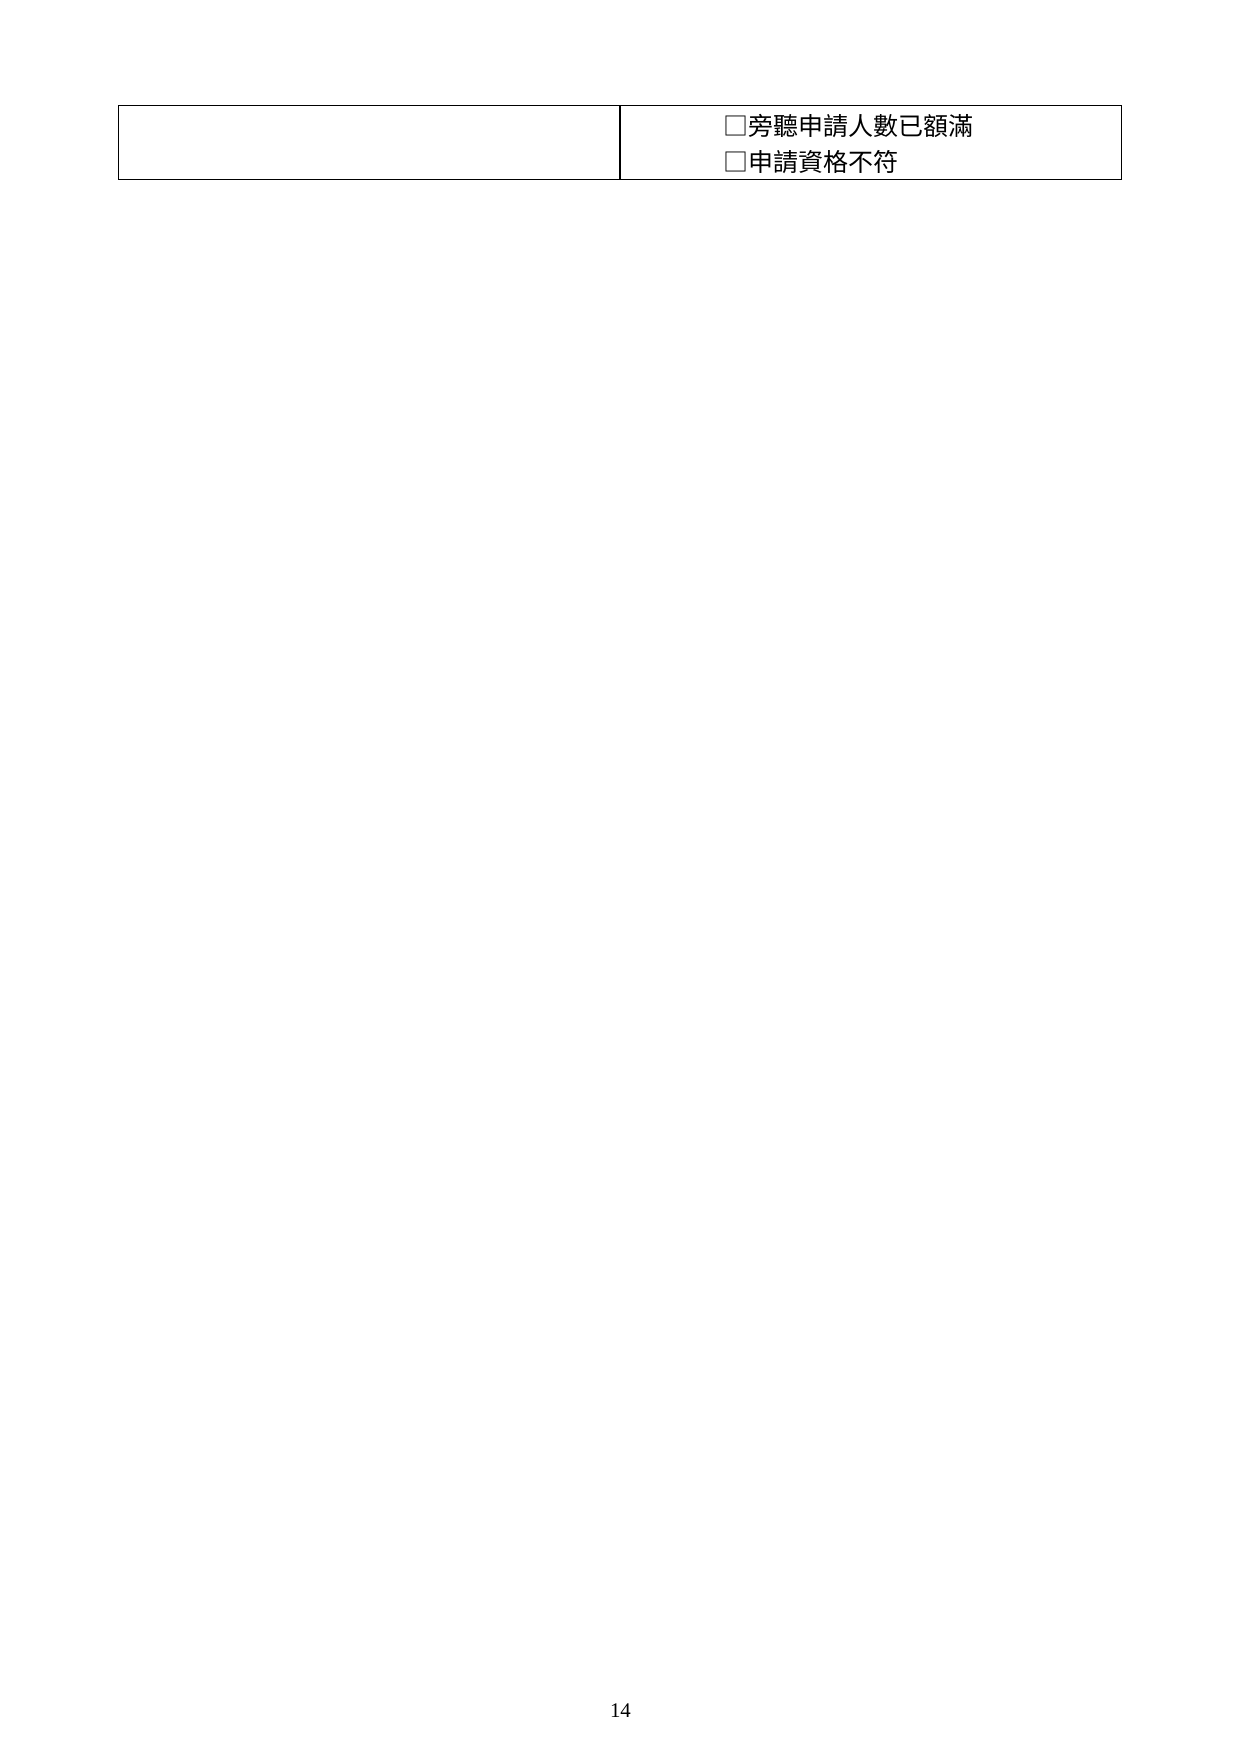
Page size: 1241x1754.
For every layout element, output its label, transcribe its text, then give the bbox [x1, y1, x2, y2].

table_cell □旁聽申請人數已額滿 □申請資格不符 [621, 106, 1121, 179]
table_cell [119, 106, 619, 179]
